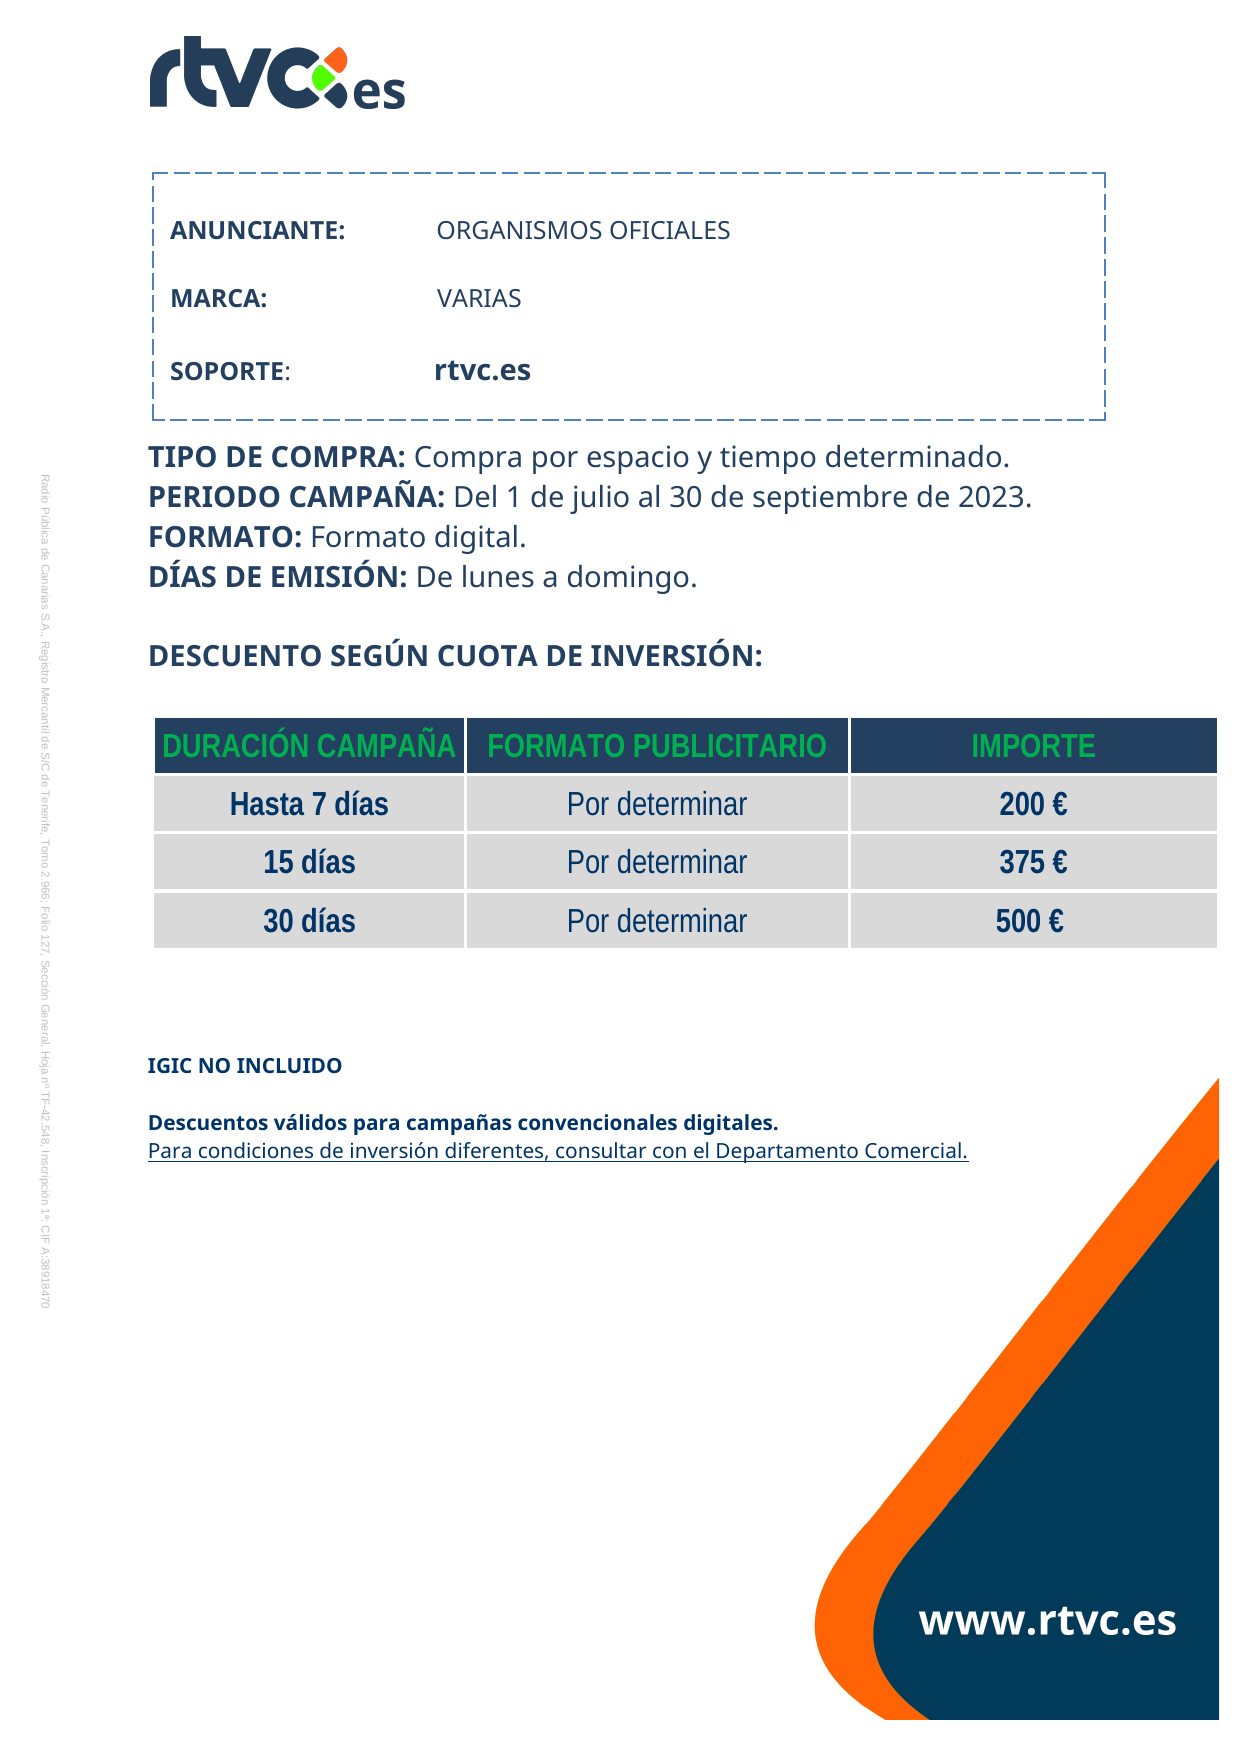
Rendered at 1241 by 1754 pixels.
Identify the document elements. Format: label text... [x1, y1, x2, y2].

text DESCUENTO SEGÚN CUOTA DE INVERSIÓN: [148, 635, 1078, 675]
table_header DURACIÓN CAMPAÑA [155, 718, 464, 773]
text DÍAS DE EMISIÓN: De lunes a domingo. [148, 556, 1078, 596]
text Para condiciones de inversión diferentes, consultar con el Departamento Comercial. [148, 1137, 777, 1161]
text Descuentos válidos para campañas convencionales digitales. [148, 1108, 777, 1137]
text MARCA: VARIAS [170, 281, 1088, 315]
table_cell 15 días [154, 834, 464, 889]
text IGIC NO INCLUIDO [148, 1051, 1122, 1080]
table_cell 30 días [154, 893, 464, 948]
text PERIODO CAMPAÑA: Del 1 de julio al 30 de septiembre de 2023. [148, 476, 1078, 516]
table_cell Por determinar [467, 834, 848, 889]
table_header FORMATO PUBLICITARIO [467, 718, 848, 773]
table_cell Por determinar [467, 776, 848, 831]
text SOPORTE: rtvc.es [170, 349, 1088, 389]
table_header IMPORTE [851, 718, 1217, 773]
table_cell 200 € [851, 776, 1217, 831]
text TIPO DE COMPRA: Compra por espacio y tiempo determinado. [148, 437, 1078, 476]
text ANUNCIANTE: ORGANISMOS OFICIALES [170, 213, 1088, 247]
text FORMATO: Formato digital. [148, 516, 1078, 556]
table_cell Por determinar [467, 893, 848, 948]
table_cell 375 € [851, 834, 1217, 889]
table_cell Hasta 7 días [154, 776, 464, 831]
table_cell 500 € [851, 893, 1217, 948]
